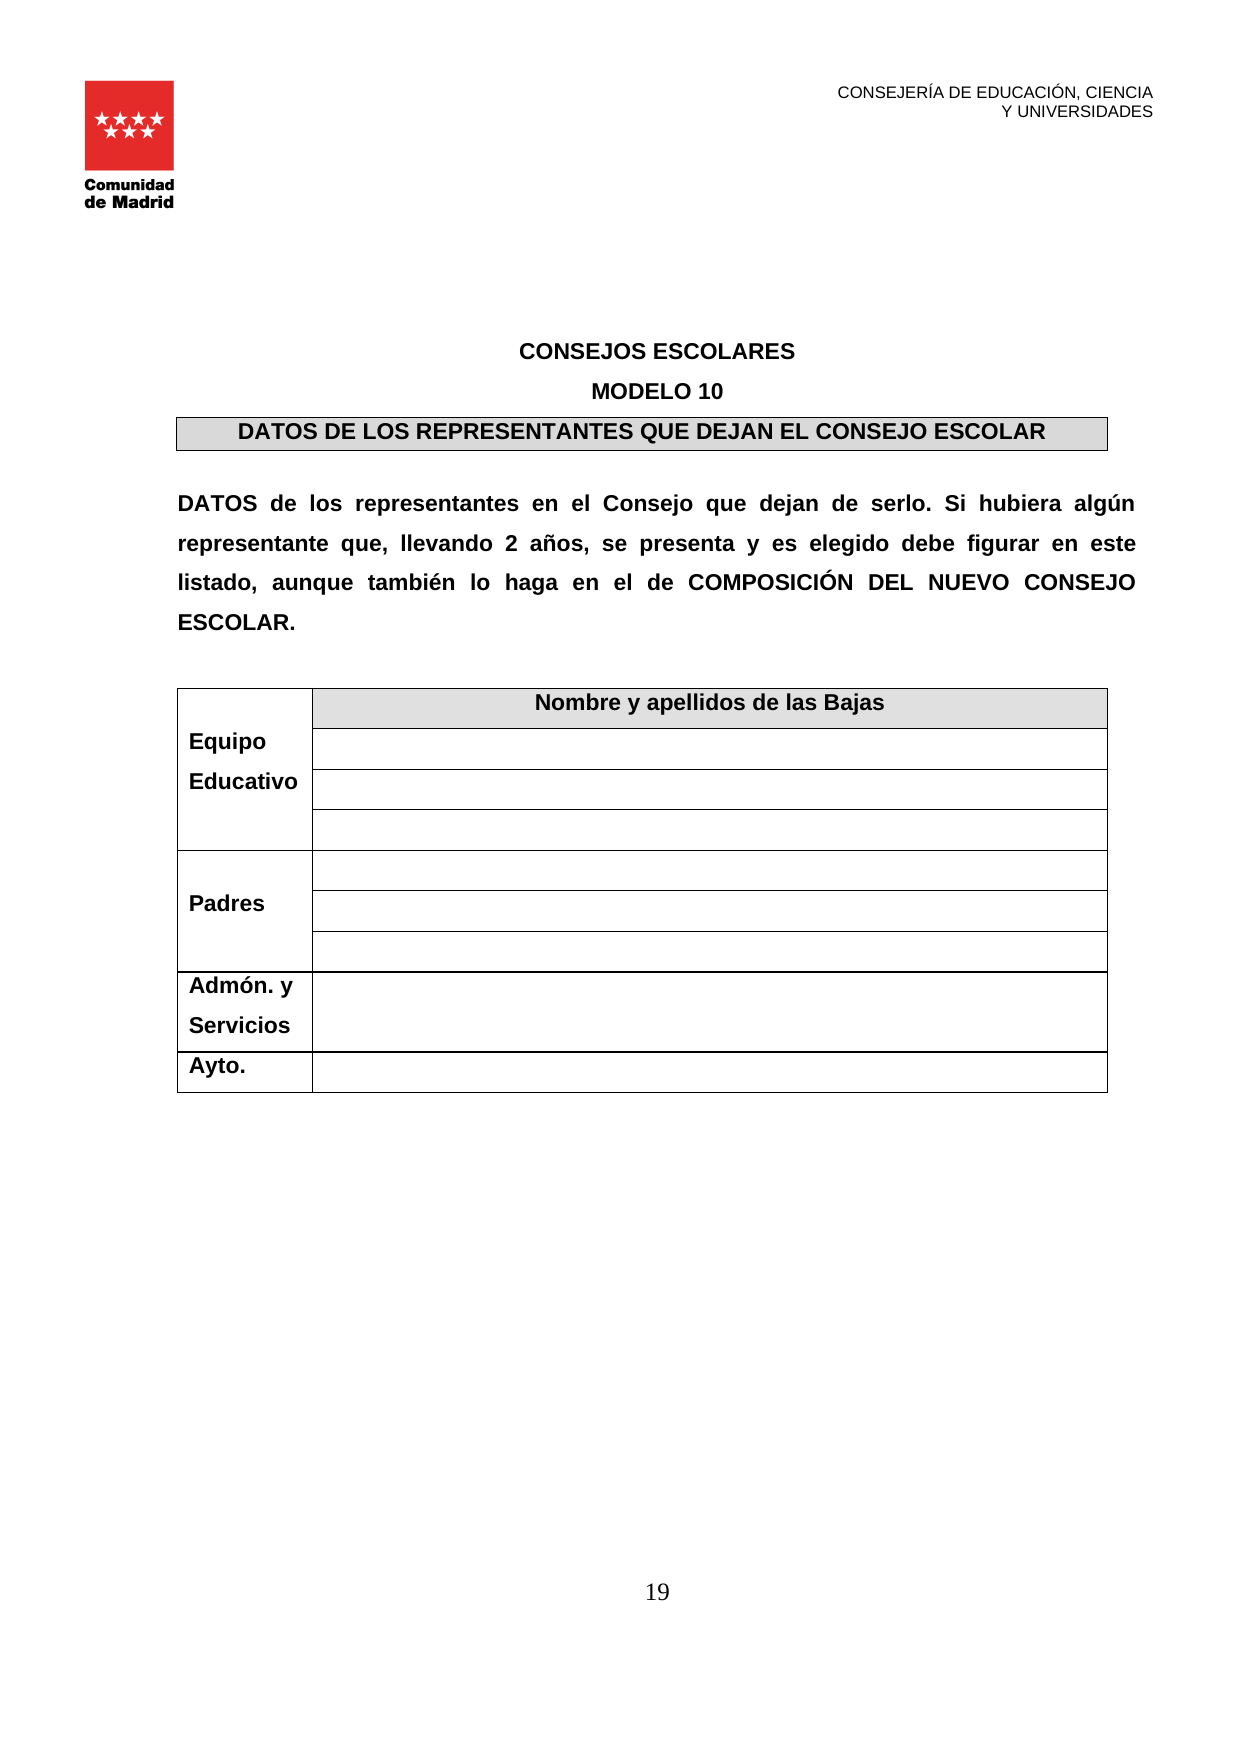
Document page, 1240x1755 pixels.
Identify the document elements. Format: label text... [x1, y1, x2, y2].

table_cell Ayto. [178, 1053, 312, 1092]
table_cell [313, 810, 1107, 850]
text CONSEJOS ESCOLARES [177, 338, 1137, 364]
table_header Nombre y apellidos de las Bajas [313, 689, 1107, 728]
table_cell [313, 770, 1107, 809]
table_cell [313, 851, 1107, 890]
table_cell [313, 932, 1107, 971]
table_cell [313, 1053, 1107, 1092]
table_cell Admón. y Servicios [178, 973, 312, 1051]
table_cell [313, 891, 1107, 931]
table_cell Padres [178, 851, 312, 971]
text DATOS de los representantes en el Consejo que dejan de serlo. Si hubiera algún representante que, llevando 2 años, se presenta y es elegido debe figurar en este listado, aunque también lo haga en el de COMPOSICIÓN DEL NUEVO CONSEJO ESCOLAR. [177, 490, 1137, 635]
table_cell [313, 729, 1107, 769]
table_header DATOS DE LOS REPRESENTANTES QUE DEJAN EL CONSEJO ESCOLAR [177, 418, 1107, 450]
table_cell [313, 973, 1107, 1051]
text MODELO 10 [177, 378, 1137, 404]
table_header Equipo Educativo [178, 689, 312, 850]
